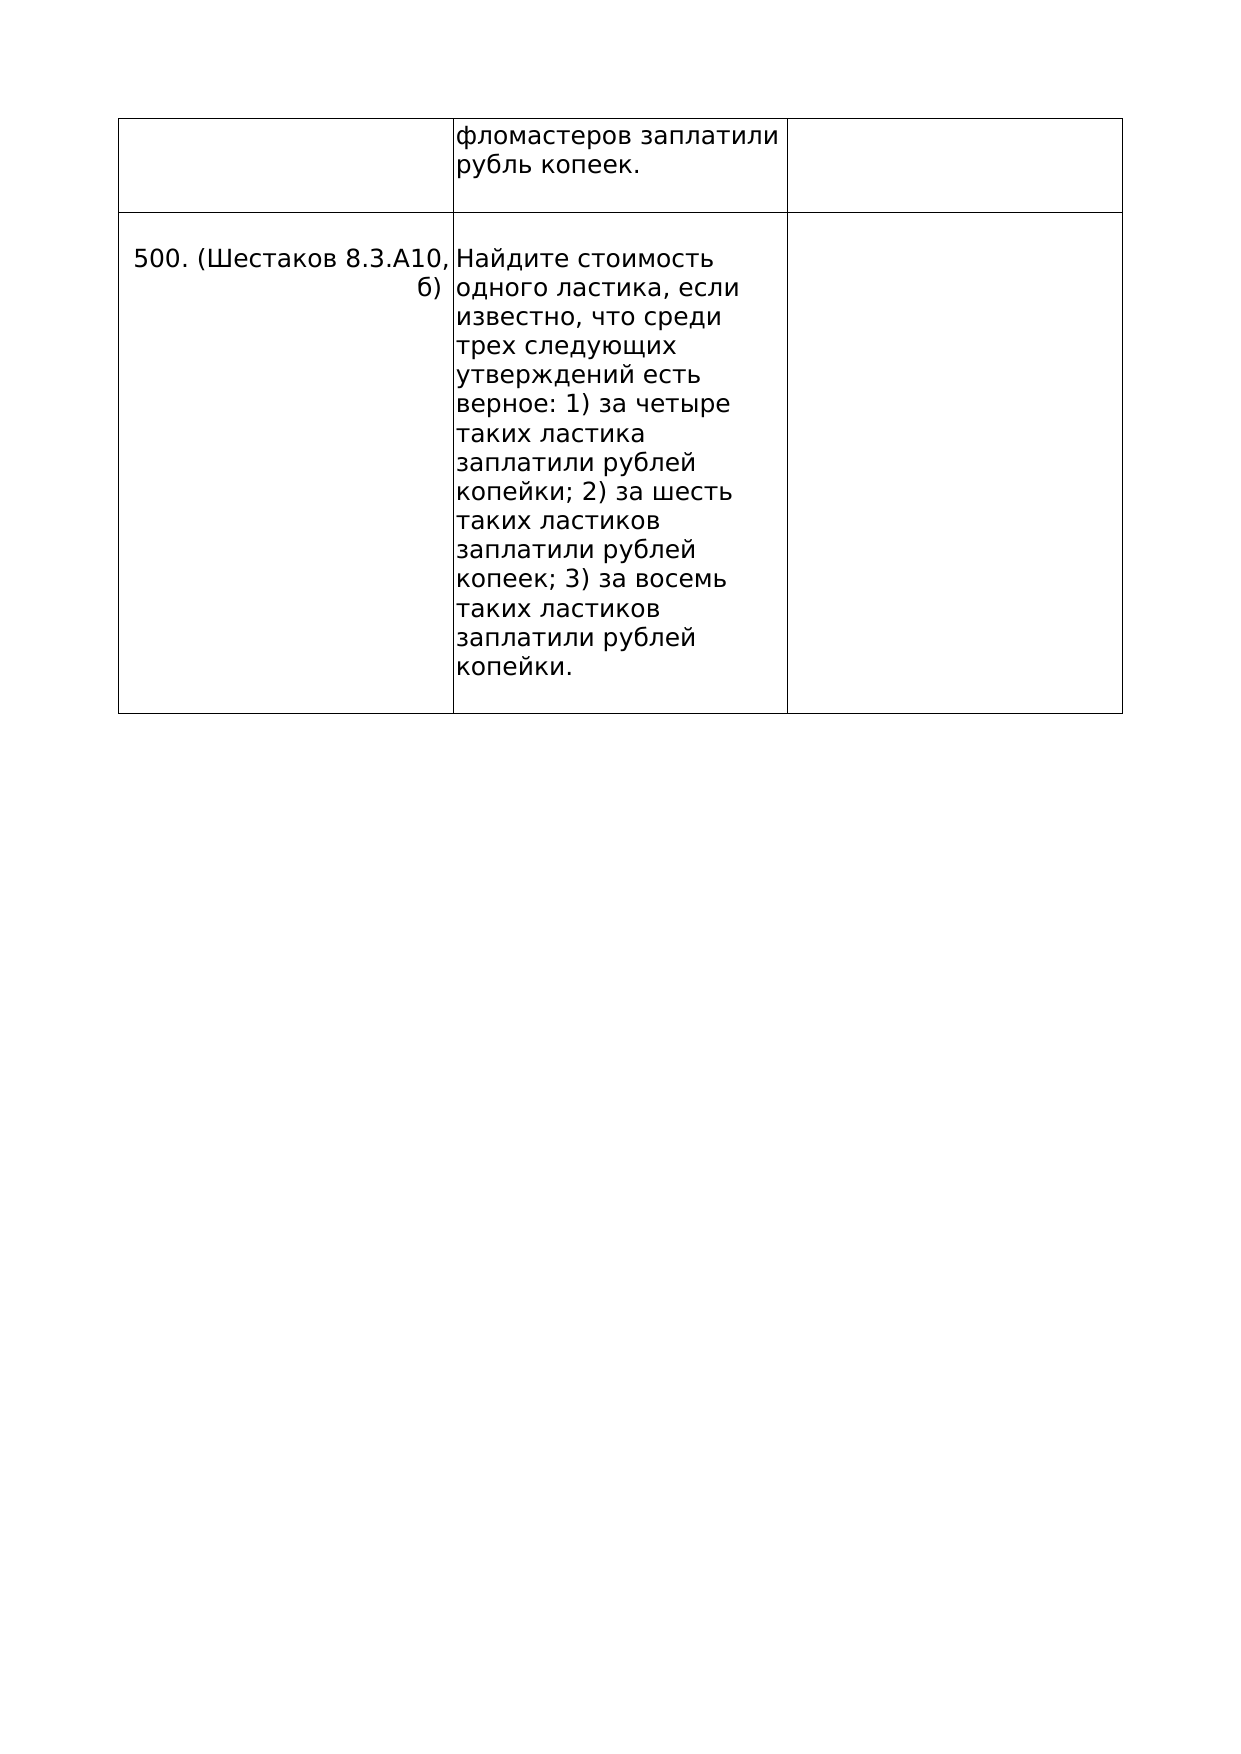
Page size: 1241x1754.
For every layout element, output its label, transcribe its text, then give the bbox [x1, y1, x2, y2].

table_cell [788, 213, 1122, 713]
table_cell фломастеров заплатили рубль копеек. [454, 119, 787, 212]
table_cell [119, 119, 453, 212]
table_cell [788, 119, 1122, 212]
table_cell 500. (Шестаков 8.3.A10, б) [119, 213, 453, 713]
table_cell Найдите стоимость одного ластика, если известно, что среди трех следующих утверждений есть верное: 1) за четыре таких ластика заплатили рублей копейки; 2) за шесть таких ластиков заплатили рублей копеек; 3) за восемь таких ластиков заплатили рублей копейки. [454, 213, 787, 713]
